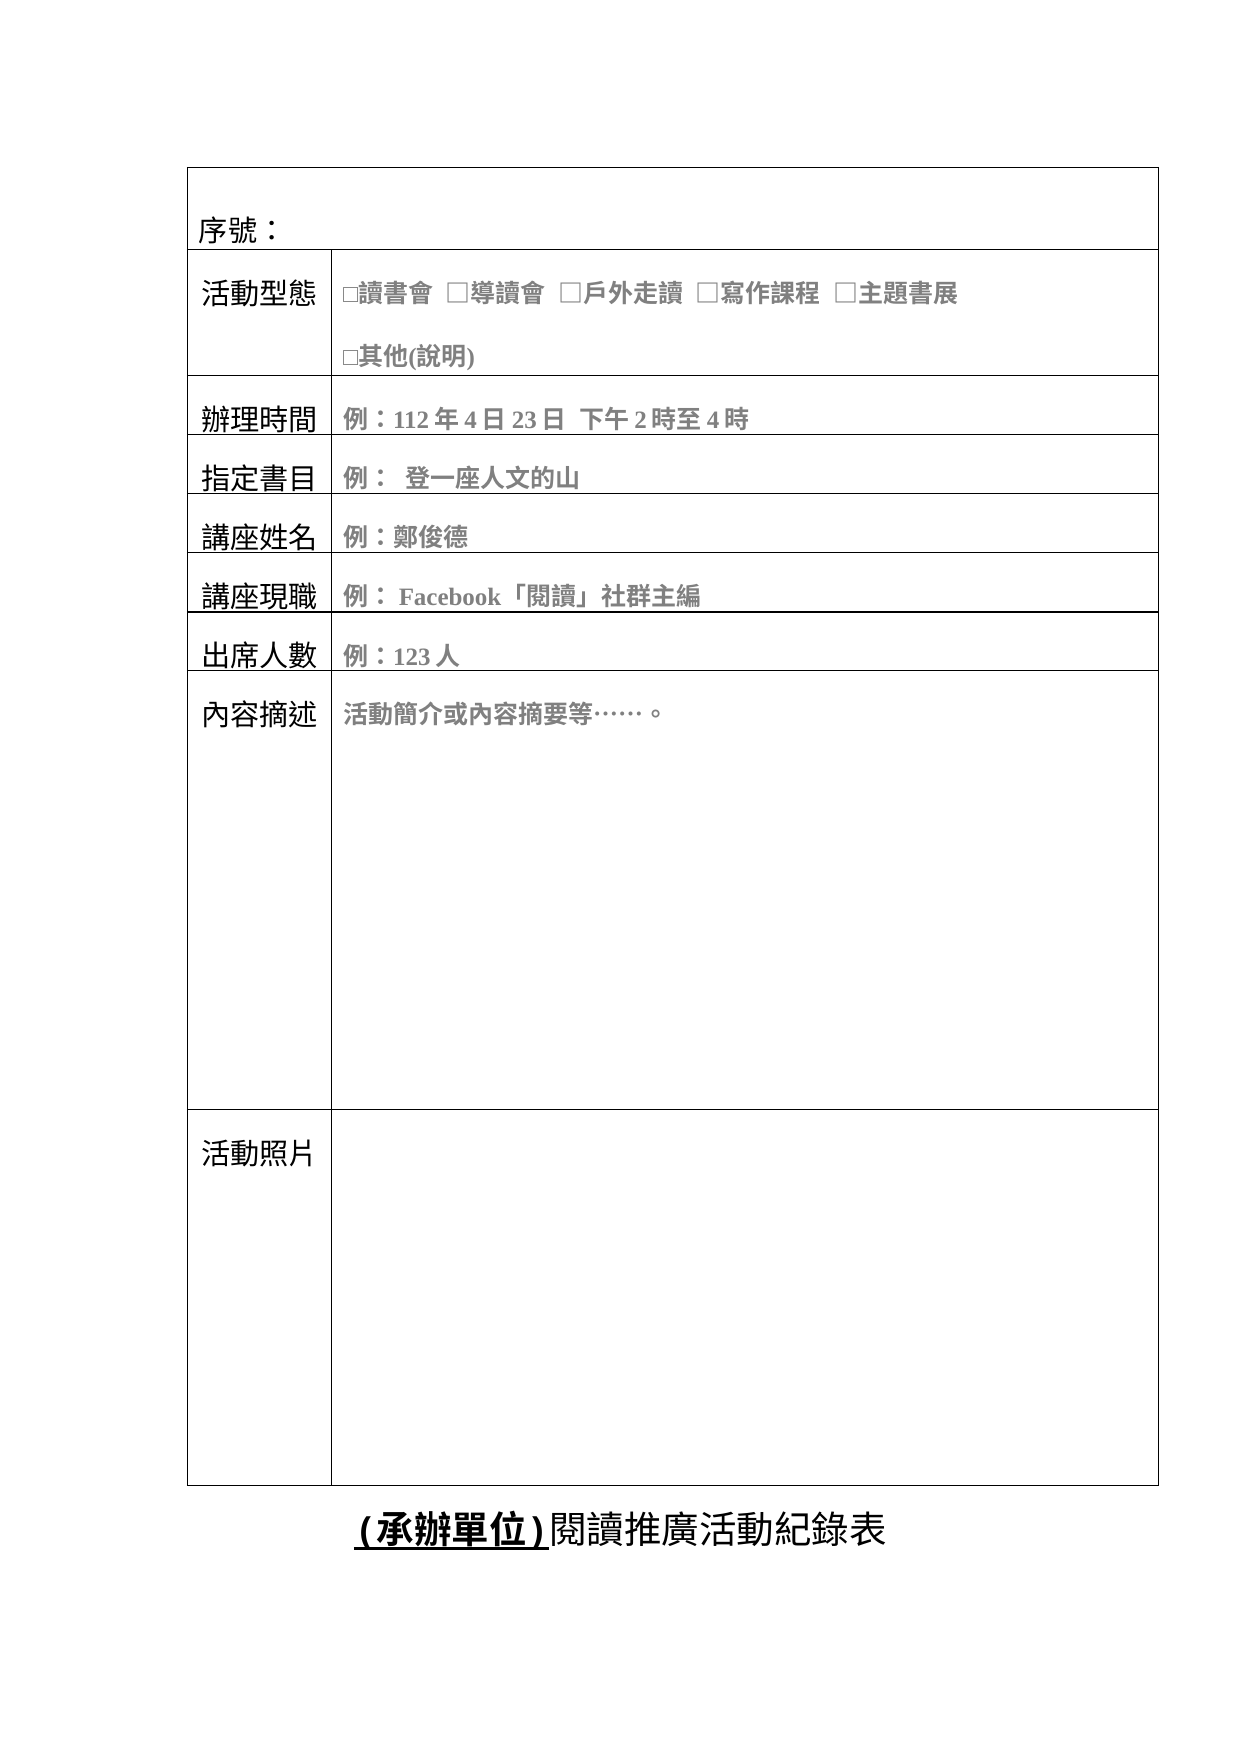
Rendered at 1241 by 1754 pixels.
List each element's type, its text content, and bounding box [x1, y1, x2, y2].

table_cell 辦理時間 [188, 376, 331, 434]
table_cell 講座姓名 [188, 494, 331, 552]
table_cell 例： 登一座人文的山 [332, 435, 1158, 493]
table_cell 活動型態 [188, 250, 331, 375]
table_cell 例：鄭俊德 [332, 494, 1158, 552]
table_cell 指定書目 [188, 435, 331, 493]
table_cell 活動簡介或內容摘要等……。 [332, 671, 1158, 1109]
table_cell 內容摘述 [188, 671, 331, 1109]
table_cell 講座現職 [188, 553, 331, 611]
table_cell 例：112年4日23日 下午2時至4時 [332, 376, 1158, 434]
table_cell [332, 1110, 1158, 1485]
table_cell 活動照片 [188, 1110, 331, 1485]
table_cell 例：123人 [332, 613, 1158, 670]
table_cell 例： Facebook「閱讀」社群主編 [332, 553, 1158, 611]
table_cell □讀書會 □導讀會 □戶外走讀 □寫作課程 □主題書展 □其他(說明) [332, 250, 1158, 375]
table_cell 出席人數 [188, 613, 331, 670]
table_header 序號： [188, 168, 1158, 249]
text (承辦單位)閱讀推廣活動紀錄表 [187, 1486, 1053, 1548]
